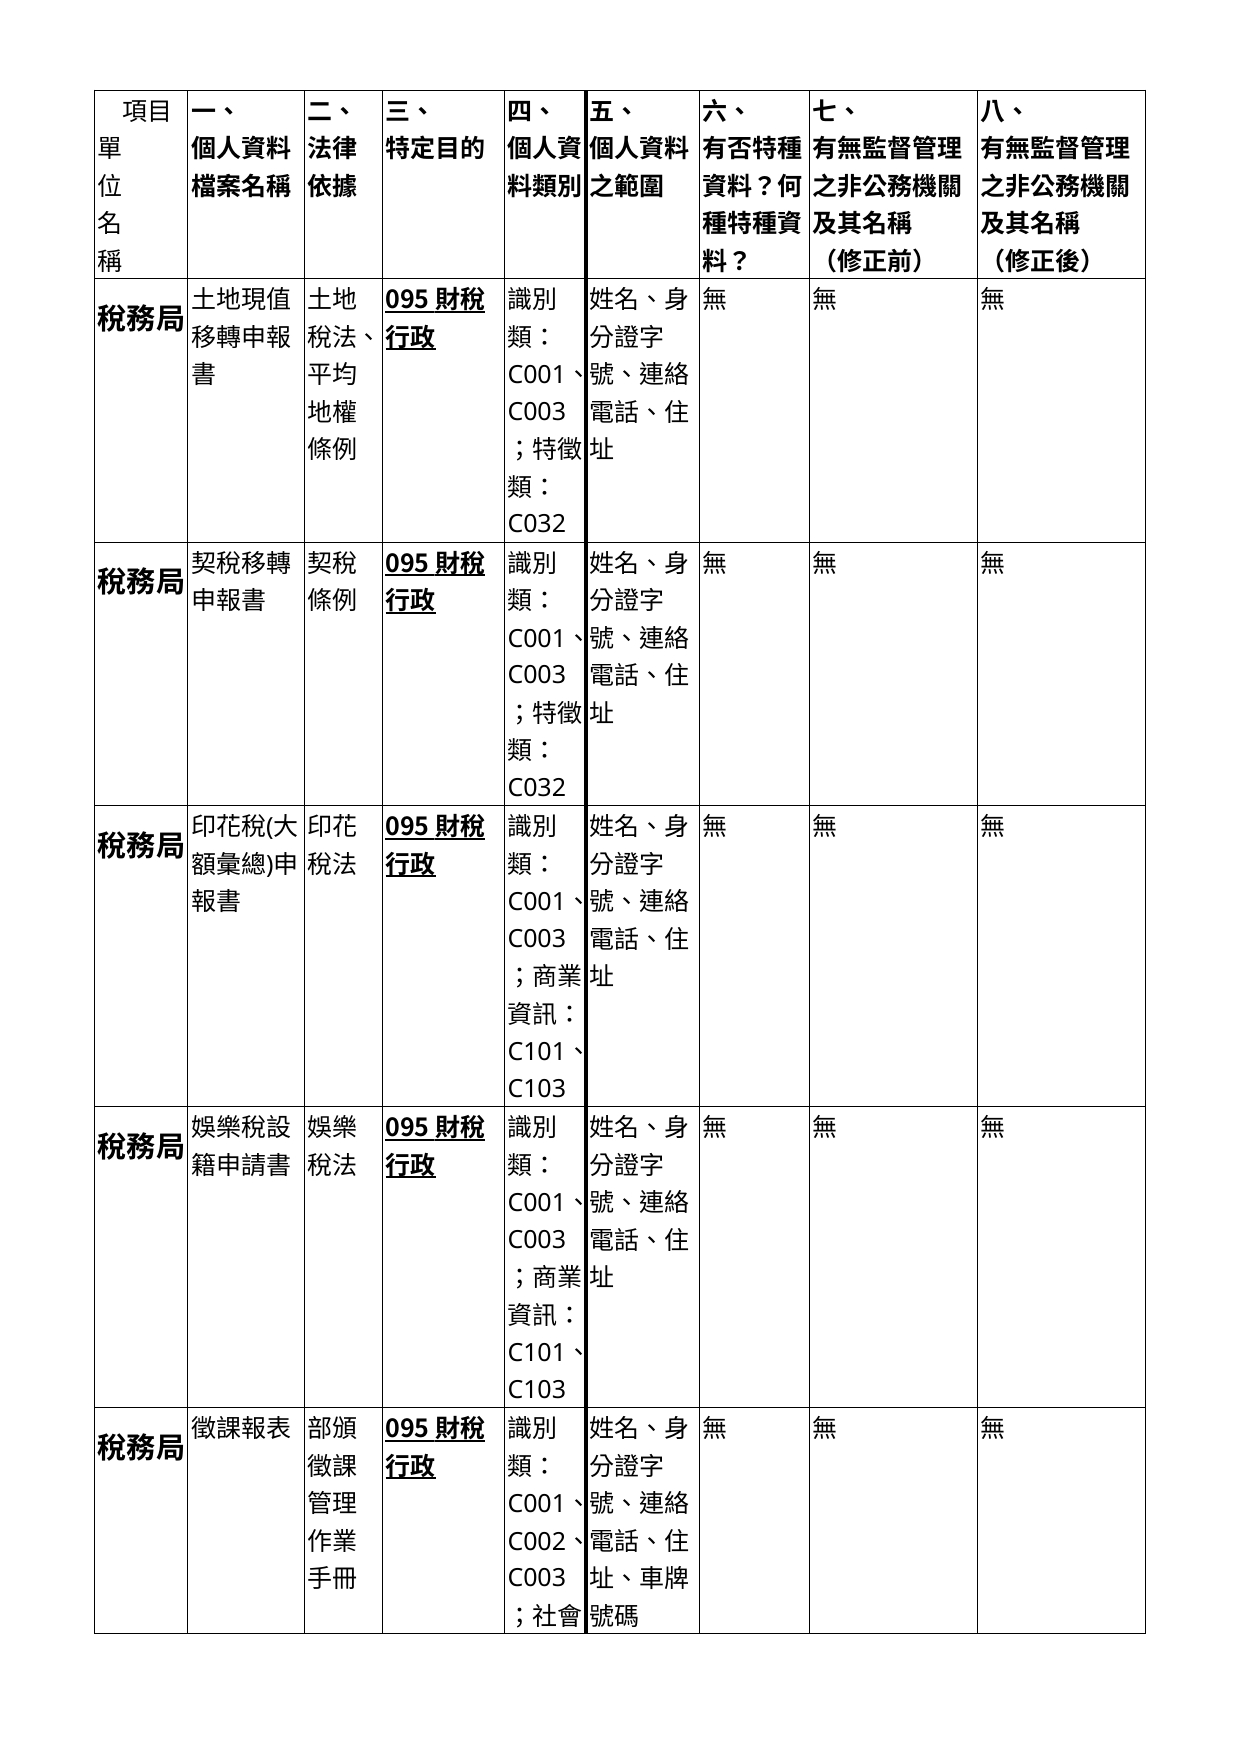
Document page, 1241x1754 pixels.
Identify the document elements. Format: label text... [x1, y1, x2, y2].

table_cell 識別類：C001、C003；商業資訊：C101、C103 [505, 806, 584, 1106]
table_cell 無 [700, 543, 809, 805]
table_cell 無 [978, 1107, 1145, 1407]
table_header 七、 有無監督管理之非公務機關及其名稱 （修正前） [810, 91, 977, 278]
table_cell 契稅條例 [305, 543, 382, 805]
table_cell 095財稅行政 [383, 1107, 504, 1407]
table_cell 無 [810, 1107, 977, 1407]
table_cell 無 [700, 1408, 809, 1633]
table_cell 無 [700, 279, 809, 542]
table_cell 娛樂稅法 [305, 1107, 382, 1407]
table_header 項目 單 位 名 稱 [95, 91, 187, 278]
table_cell 部頒徵課管理作業手冊 [305, 1408, 382, 1633]
table_cell 稅務局 [95, 1107, 187, 1407]
table_cell 徵課報表 [188, 1408, 304, 1633]
table_header 八、 有無監督管理之非公務機關及其名稱 （修正後） [978, 91, 1145, 278]
table_cell 無 [978, 806, 1145, 1106]
table_cell 姓名、身分證字號、連絡電話、住址 [588, 806, 699, 1106]
table_cell 無 [810, 806, 977, 1106]
table_cell 無 [700, 1107, 809, 1407]
table_cell 稅務局 [95, 279, 187, 542]
table_cell 土地稅法、平均地權條例 [305, 279, 382, 542]
table_cell 稅務局 [95, 806, 187, 1106]
table_header 三、 特定目的 [383, 91, 504, 278]
table_cell 稅務局 [95, 543, 187, 805]
table_cell 無 [978, 279, 1145, 542]
table_cell 095財稅行政 [383, 806, 504, 1106]
table_header 六、 有否特種資料？何種特種資料？ [700, 91, 809, 278]
table_cell 姓名、身分證字號、連絡電話、住址 [588, 279, 699, 542]
table_cell 土地現值移轉申報書 [188, 279, 304, 542]
table_cell 稅務局 [95, 1408, 187, 1633]
table_cell 姓名、身分證字號、連絡電話、住址、車牌號碼 [588, 1408, 699, 1633]
table_cell 識別類：C001、C003；特徵類：C032 [505, 279, 584, 542]
table_cell 095財稅行政 [383, 543, 504, 805]
table_cell 姓名、身分證字號、連絡電話、住址 [588, 1107, 699, 1407]
table_cell 契稅移轉申報書 [188, 543, 304, 805]
table_cell 印花稅法 [305, 806, 382, 1106]
table_header 四、 個人資料類別 [505, 91, 584, 278]
table_cell 識別類：C001、C003；商業資訊：C101、C103 [505, 1107, 584, 1407]
table_cell 無 [700, 806, 809, 1106]
table_cell 姓名、身分證字號、連絡電話、住址 [588, 543, 699, 805]
table_header 一、 個人資料檔案名稱 [188, 91, 304, 278]
table_cell 無 [810, 279, 977, 542]
table_cell 識別類：C001、C003；特徵類：C032 [505, 543, 584, 805]
table_cell 095財稅行政 [383, 1408, 504, 1633]
table_cell 識別類：C001、C002、C003；社會情況：C032 [505, 1408, 584, 1633]
table_cell 095財稅行政 [383, 279, 504, 542]
table_cell 娛樂稅設籍申請書 [188, 1107, 304, 1407]
table_cell 無 [978, 1408, 1145, 1633]
table_cell 無 [810, 543, 977, 805]
table_header 五、 個人資料之範圍 [588, 91, 699, 278]
table_cell 印花稅(大額彙總)申報書 [188, 806, 304, 1106]
table_header 二、 法律 依據 [305, 91, 382, 278]
table_cell 無 [978, 543, 1145, 805]
table_cell 無 [810, 1408, 977, 1633]
